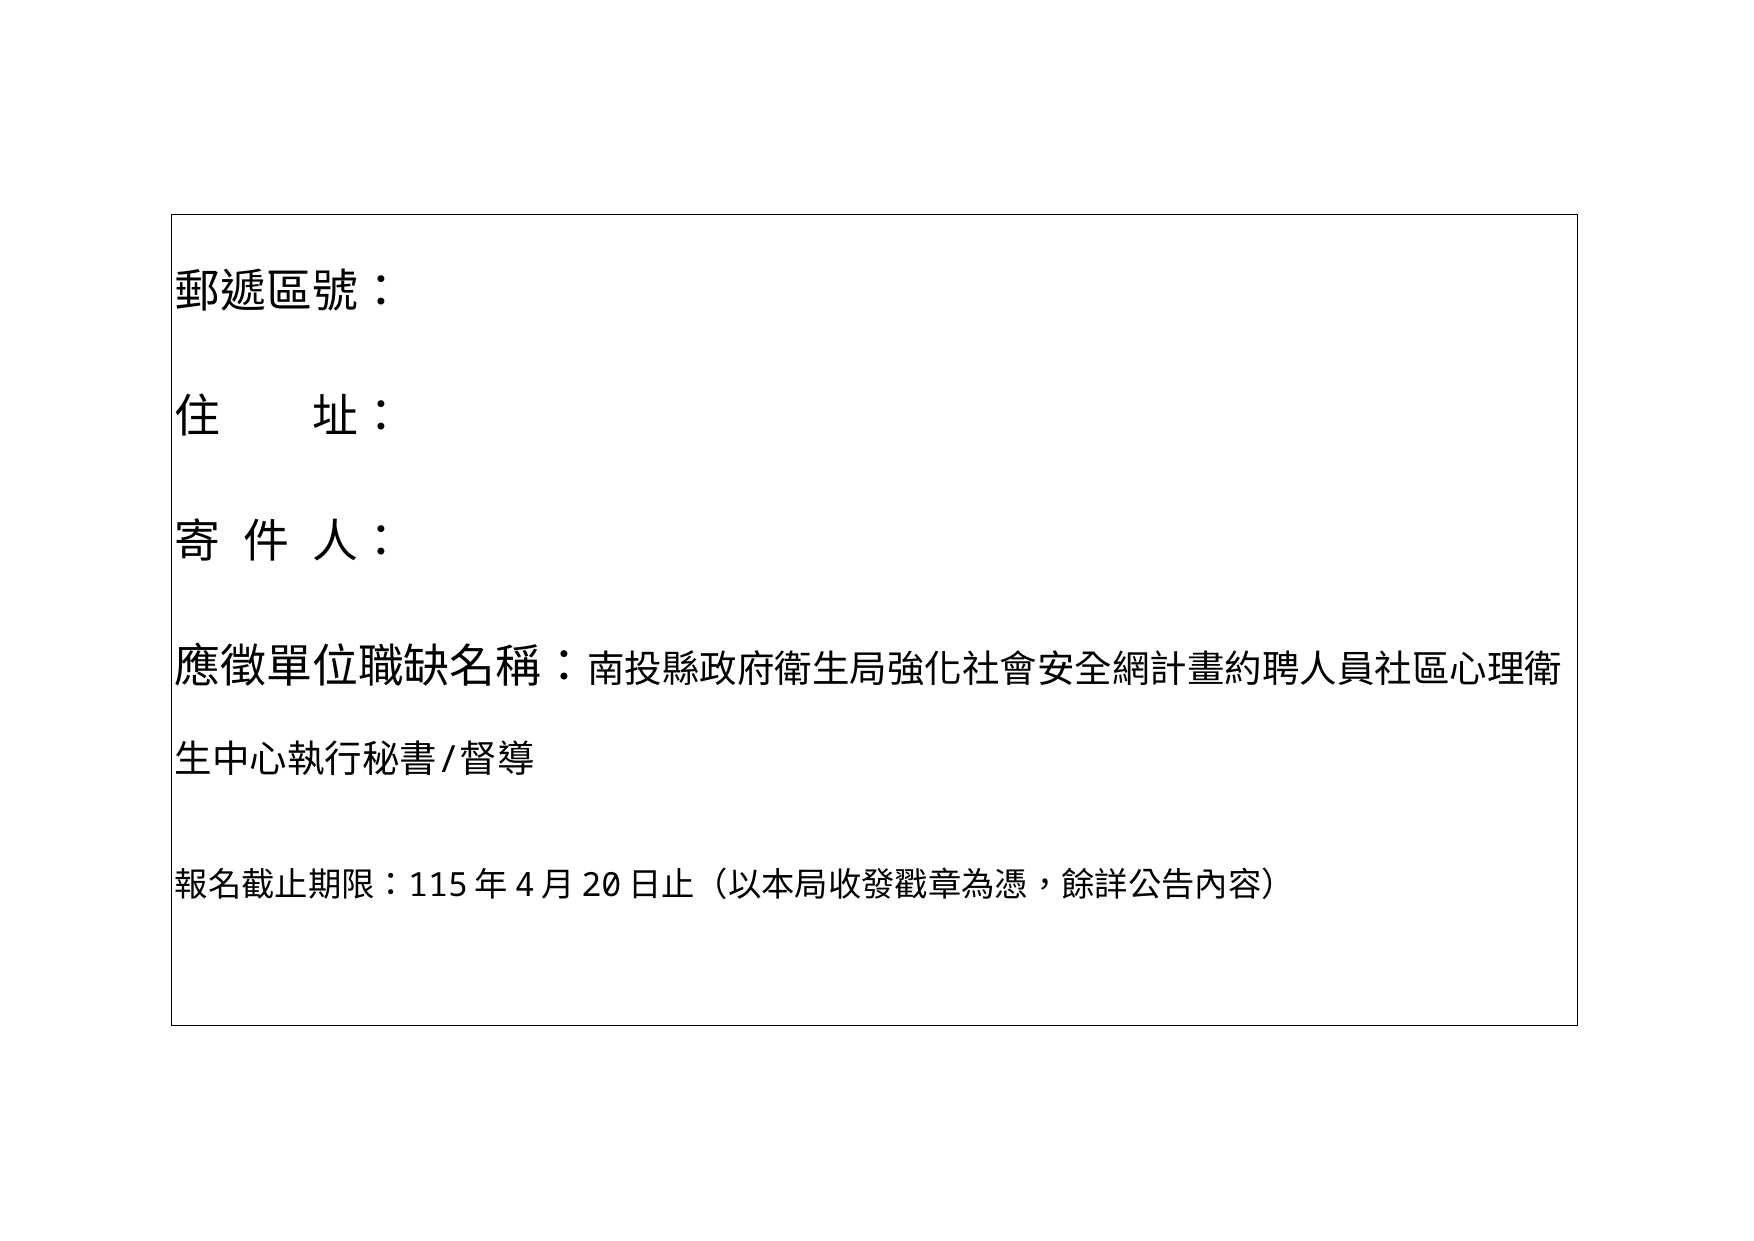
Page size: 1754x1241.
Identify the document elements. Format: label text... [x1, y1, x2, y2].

table_header 郵遞區號： 住 址： 寄 件 人： 應徵單位職缺名稱：南投縣政府衛生局強化社會安全網計畫約聘人員社區心理衛生中心執行秘書/督導 報名截止期限：115年4月20日止（以本局收發戳章為憑，餘詳公告內容） [172, 215, 1577, 1025]
